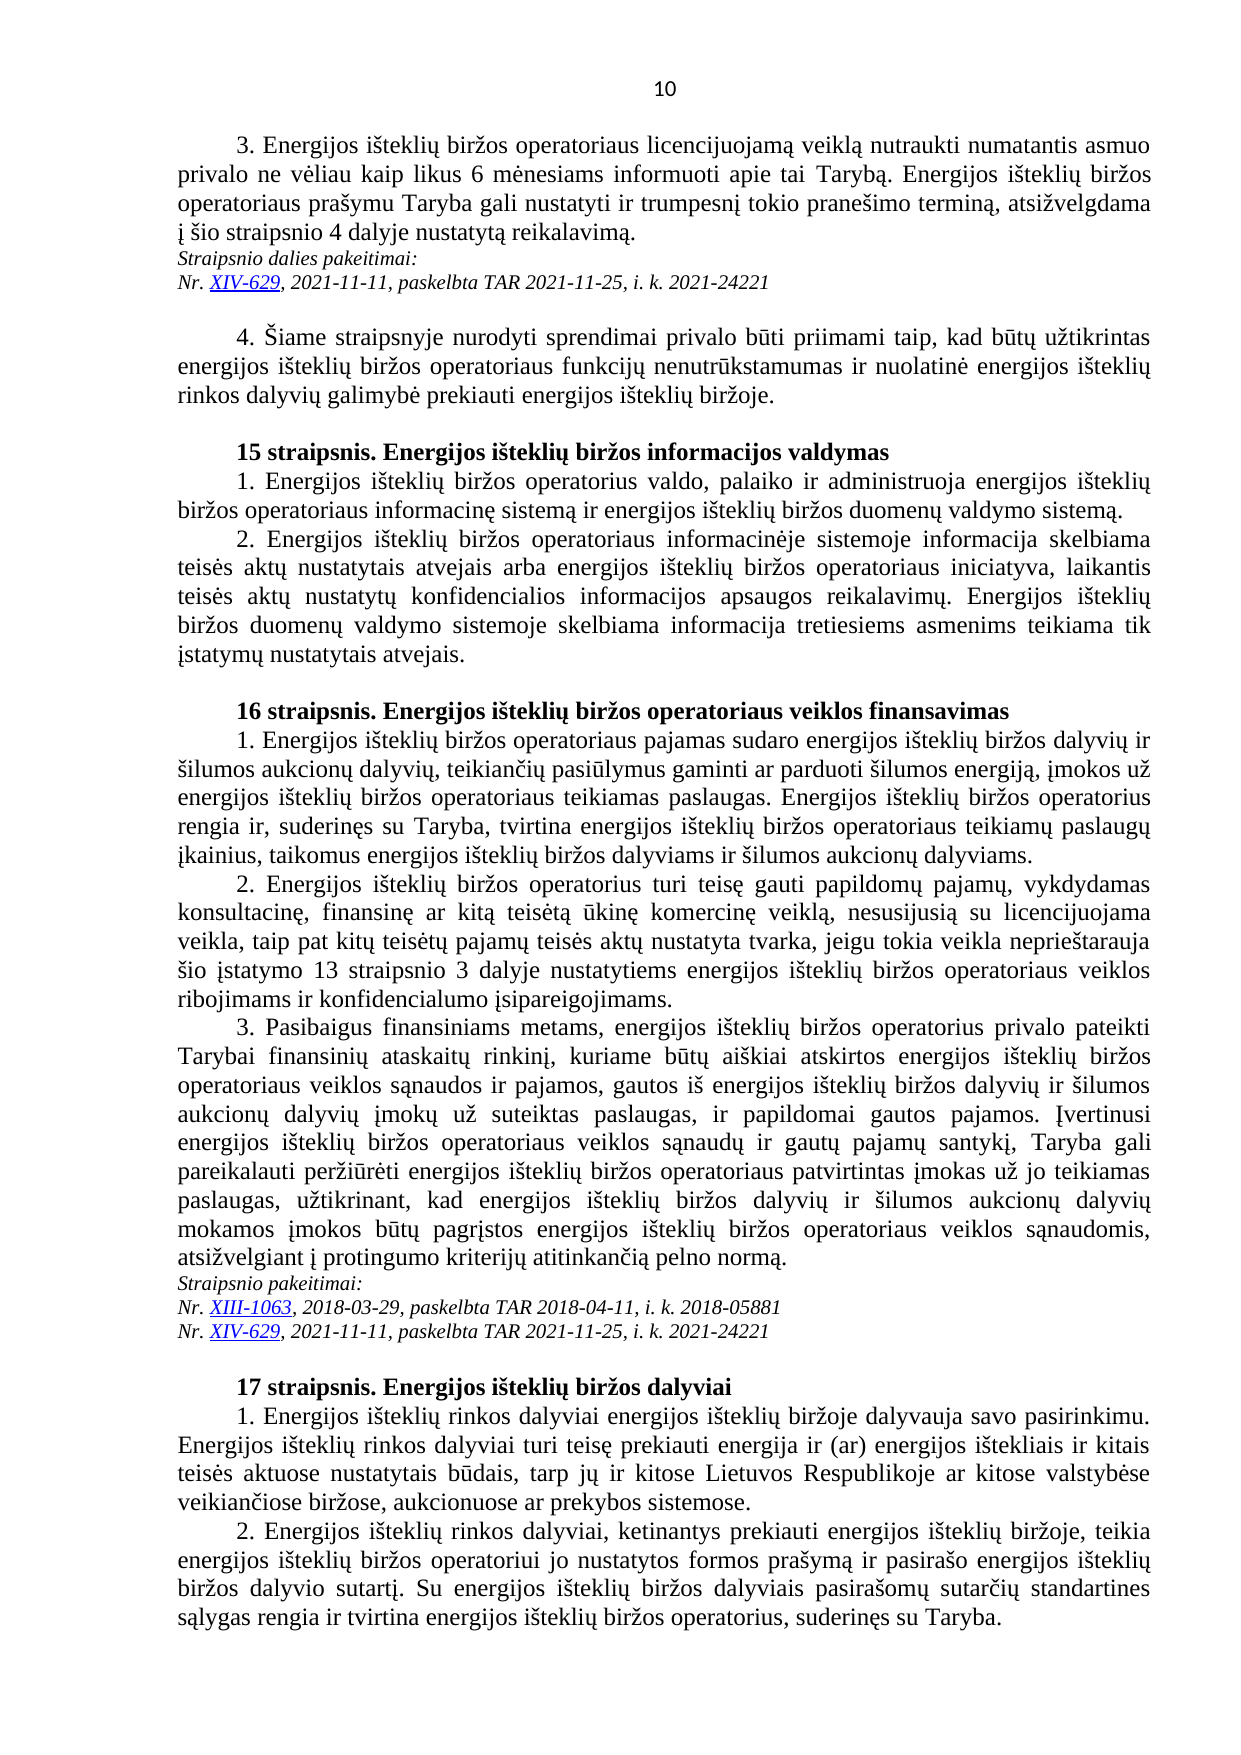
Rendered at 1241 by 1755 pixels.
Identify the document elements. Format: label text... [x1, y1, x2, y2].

text Straipsnio pakeitimai: [177, 1271, 1152, 1295]
text 1. Energijos išteklių rinkos dalyviai energijos išteklių biržoje dalyvauja savo pasirinkimu. Energijos išteklių rinkos dalyviai turi teisę prekiauti energija ir (ar) energijos ištekliais ir kitais teisės aktuose nustatytais būdais, tarp jų ir kitose Lietuvos Respublikoje ar kitose valstybėse veikiančiose biržose, aukcionuose ar prekybos sistemose. [177, 1401, 1152, 1516]
text 2. Energijos išteklių rinkos dalyviai, ketinantys prekiauti energijos išteklių biržoje, teikia energijos išteklių biržos operatoriui jo nustatytos formos prašymą ir pasirašo energijos išteklių biržos dalyvio sutartį. Su energijos išteklių biržos dalyviais pasirašomų sutarčių standartines sąlygas rengia ir tvirtina energijos išteklių biržos operatorius, suderinęs su Taryba. [177, 1516, 1152, 1631]
text 17 straipsnis. Energijos išteklių biržos dalyviai [177, 1372, 1152, 1401]
text 3. Energijos išteklių biržos operatoriaus licencijuojamą veiklą nutraukti numatantis asmuo privalo ne vėliau kaip likus 6 mėnesiams informuoti apie tai Tarybą. Energijos išteklių biržos operatoriaus prašymu Taryba gali nustatyti ir trumpesnį tokio pranešimo terminą, atsižvelgdama į šio straipsnio 4 dalyje nustatytą reikalavimą. [177, 131, 1152, 246]
text Nr. XIV-629, 2021-11-11, paskelbta TAR 2021-11-25, i. k. 2021-24221 [177, 270, 1152, 294]
text 4. Šiame straipsnyje nurodyti sprendimai privalo būti priimami taip, kad būtų užtikrintas energijos išteklių biržos operatoriaus funkcijų nenutrūkstamumas ir nuolatinė energijos išteklių rinkos dalyvių galimybė prekiauti energijos išteklių biržoje. [177, 322, 1152, 409]
text 16 straipsnis. Energijos išteklių biržos operatoriaus veiklos finansavimas [177, 696, 1152, 725]
text 15 straipsnis. Energijos išteklių biržos informacijos valdymas [177, 437, 1152, 466]
text 2. Energijos išteklių biržos operatorius turi teisę gauti papildomų pajamų, vykdydamas konsultacinę, finansinę ar kitą teisėtą ūkinę komercinę veiklą, nesusijusią su licencijuojama veikla, taip pat kitų teisėtų pajamų teisės aktų nustatyta tvarka, jeigu tokia veikla neprieštarauja šio įstatymo 13 straipsnio 3 dalyje nustatytiems energijos išteklių biržos operatoriaus veiklos ribojimams ir konfidencialumo įsipareigojimams. [177, 869, 1152, 1012]
text Nr. XIII-1063, 2018-03-29, paskelbta TAR 2018-04-11, i. k. 2018-05881 [177, 1295, 1152, 1319]
text 1. Energijos išteklių biržos operatoriaus pajamas sudaro energijos išteklių biržos dalyvių ir šilumos aukcionų dalyvių, teikiančių pasiūlymus gaminti ar parduoti šilumos energiją, įmokos už energijos išteklių biržos operatoriaus teikiamas paslaugas. Energijos išteklių biržos operatorius rengia ir, suderinęs su Taryba, tvirtina energijos išteklių biržos operatoriaus teikiamų paslaugų įkainius, taikomus energijos išteklių biržos dalyviams ir šilumos aukcionų dalyviams. [177, 725, 1152, 869]
text Nr. XIV-629, 2021-11-11, paskelbta TAR 2021-11-25, i. k. 2021-24221 [177, 1319, 1152, 1343]
text 3. Pasibaigus finansiniams metams, energijos išteklių biržos operatorius privalo pateikti Tarybai finansinių ataskaitų rinkinį, kuriame būtų aiškiai atskirtos energijos išteklių biržos operatoriaus veiklos sąnaudos ir pajamos, gautos iš energijos išteklių biržos dalyvių ir šilumos aukcionų dalyvių įmokų už suteiktas paslaugas, ir papildomai gautos pajamos. Įvertinusi energijos išteklių biržos operatoriaus veiklos sąnaudų ir gautų pajamų santykį, Taryba gali pareikalauti peržiūrėti energijos išteklių biržos operatoriaus patvirtintas įmokas už jo teikiamas paslaugas, užtikrinant, kad energijos išteklių biržos dalyvių ir šilumos aukcionų dalyvių mokamos įmokos būtų pagrįstos energijos išteklių biržos operatoriaus veiklos sąnaudomis, atsižvelgiant į protingumo kriterijų atitinkančią pelno normą. [177, 1012, 1152, 1271]
text 1. Energijos išteklių biržos operatorius valdo, palaiko ir administruoja energijos išteklių biržos operatoriaus informacinę sistemą ir energijos išteklių biržos duomenų valdymo sistemą. [177, 466, 1152, 524]
text 2. Energijos išteklių biržos operatoriaus informacinėje sistemoje informacija skelbiama teisės aktų nustatytais atvejais arba energijos išteklių biržos operatoriaus iniciatyva, laikantis teisės aktų nustatytų konfidencialios informacijos apsaugos reikalavimų. Energijos išteklių biržos duomenų valdymo sistemoje skelbiama informacija tretiesiems asmenims teikiama tik įstatymų nustatytais atvejais. [177, 524, 1152, 667]
text Straipsnio dalies pakeitimai: [177, 246, 1152, 270]
